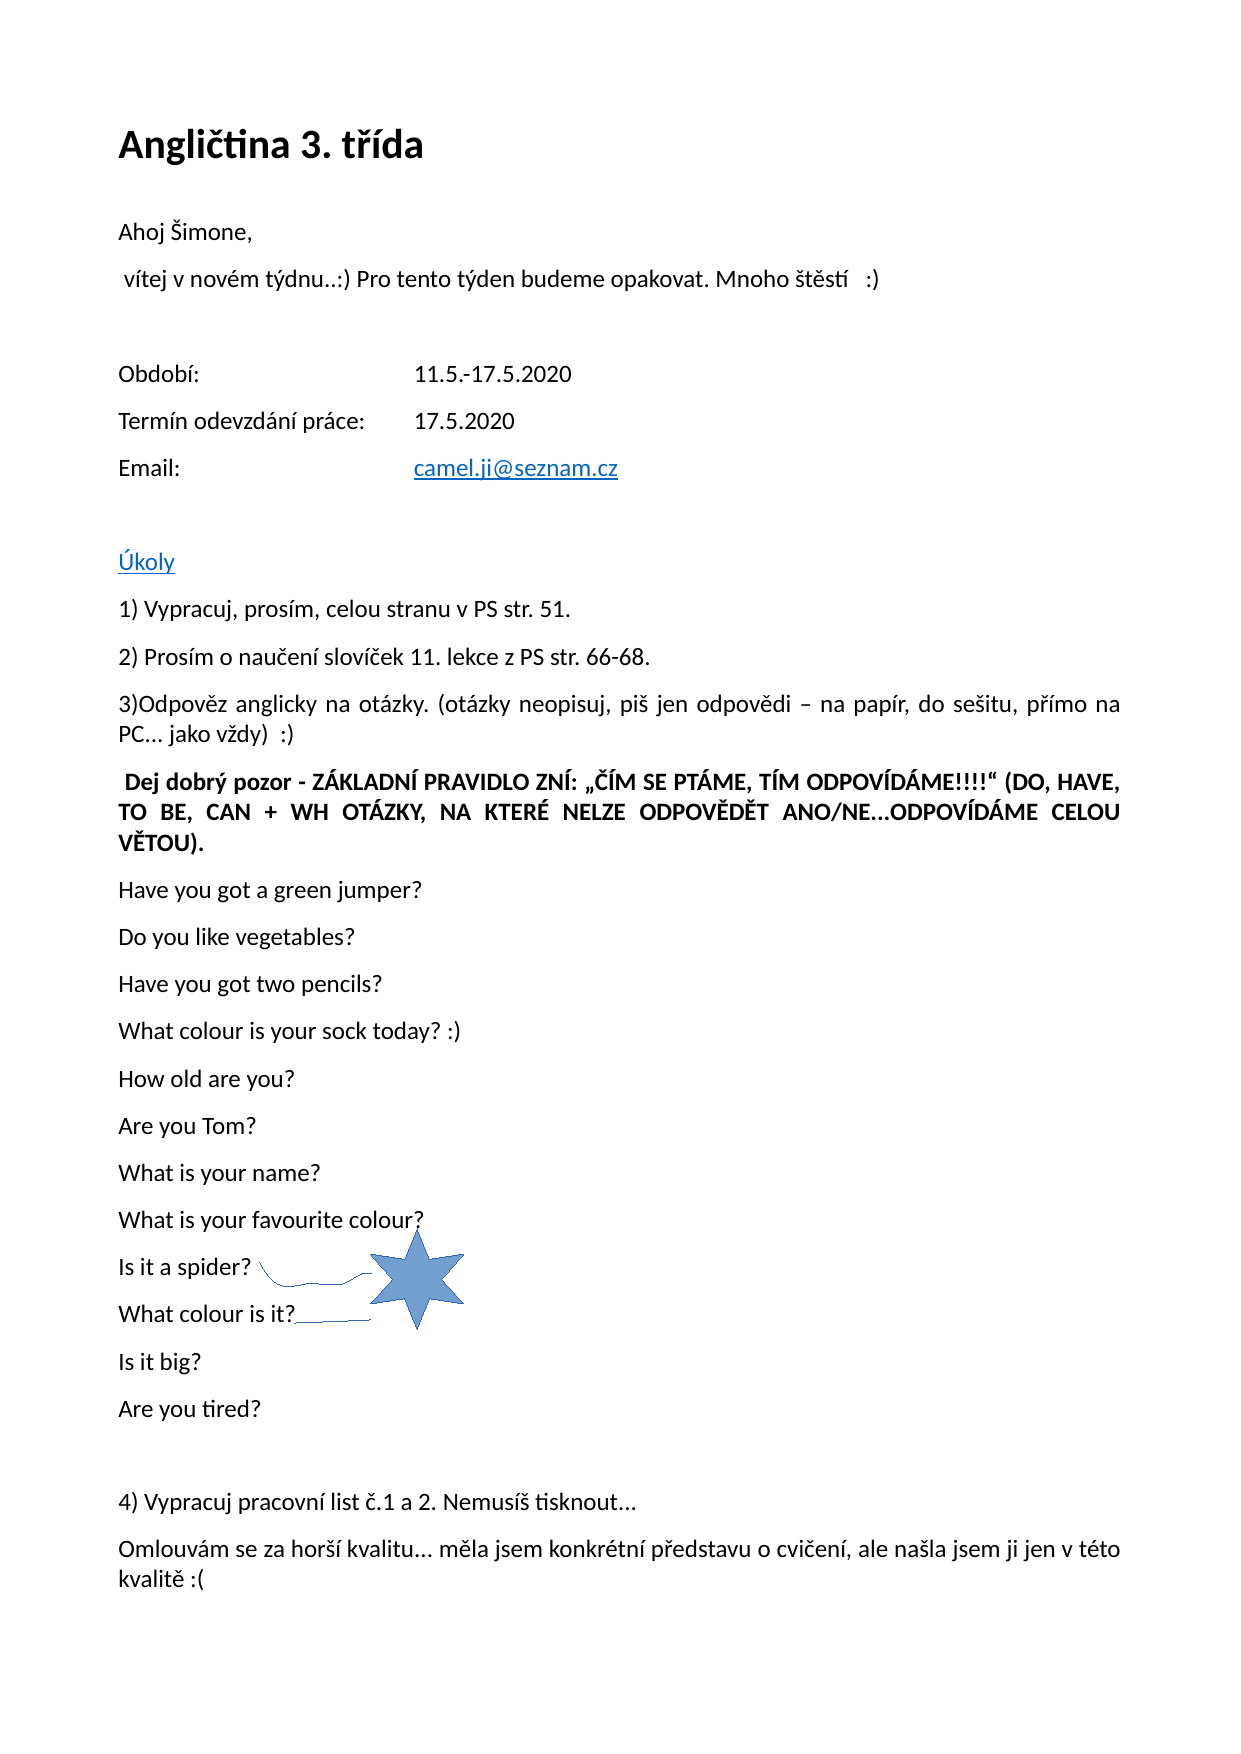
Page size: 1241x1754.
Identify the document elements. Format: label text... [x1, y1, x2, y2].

text Termín odevzdání práce: 17.5.2020 [118, 405, 1122, 435]
text [427, 1251, 1122, 1282]
text vítej v novém týdnu..:) Pro tento týden budeme opakovat. Mnoho štěstí :) [118, 263, 1122, 294]
text Období: 11.5.-17.5.2020 [118, 358, 1122, 388]
text What colour is it? [118, 1299, 416, 1329]
text Is it big? [118, 1346, 1122, 1376]
text 1) Vypracuj, prosím, celou stranu v PS str. 51. [118, 594, 1122, 624]
text 3)Odpověz anglicky na otázky. (otázky neopisuj, piš jen odpovědi – na papír, do sešitu, přímo na PC... jako vždy) :) [118, 688, 1122, 749]
text Omlouvám se za horší kvalitu... měla jsem konkrétní představu o cvičení, ale našla jsem ji jen v této kvalitě :( [118, 1533, 1122, 1594]
text [418, 1299, 1122, 1329]
text 4) Vypracuj pracovní list č.1 a 2. Nemusíš tisknout... [118, 1486, 1122, 1516]
text 2) Prosím o naučení slovíček 11. lekce z PS str. 66-68. [118, 641, 1122, 671]
text What is your favourite colour? [118, 1204, 1122, 1235]
text Ahoj Šimone, [118, 216, 1122, 247]
text Email: camel.ji@seznam.cz [118, 452, 1122, 483]
text Úkoly [118, 546, 1122, 577]
text Do you like vegetables? [118, 921, 1122, 952]
text Is it a spider? [118, 1251, 407, 1282]
text What is your name? [118, 1157, 1122, 1188]
text Are you tired? [118, 1393, 1122, 1423]
text Have you got a green jumper? [118, 874, 1122, 904]
text Are you Tom? [118, 1110, 1122, 1140]
text Have you got two pencils? [118, 968, 1122, 999]
text Dej dobrý pozor - ZÁKLADNÍ PRAVIDLO ZNÍ: „ČÍM SE PTÁME, TÍM ODPOVÍDÁME!!!!“ (DO, HAVE, TO BE, CAN + WH OTÁZKY, NA KTERÉ NELZE ODPOVĚDĚT ANO/NE...ODPOVÍDÁME CELOU VĚTOU). [118, 766, 1122, 857]
text What colour is your sock today? :) [118, 1016, 1122, 1046]
text Angličtina 3. třída [118, 118, 1122, 169]
text How old are you? [118, 1063, 1122, 1093]
